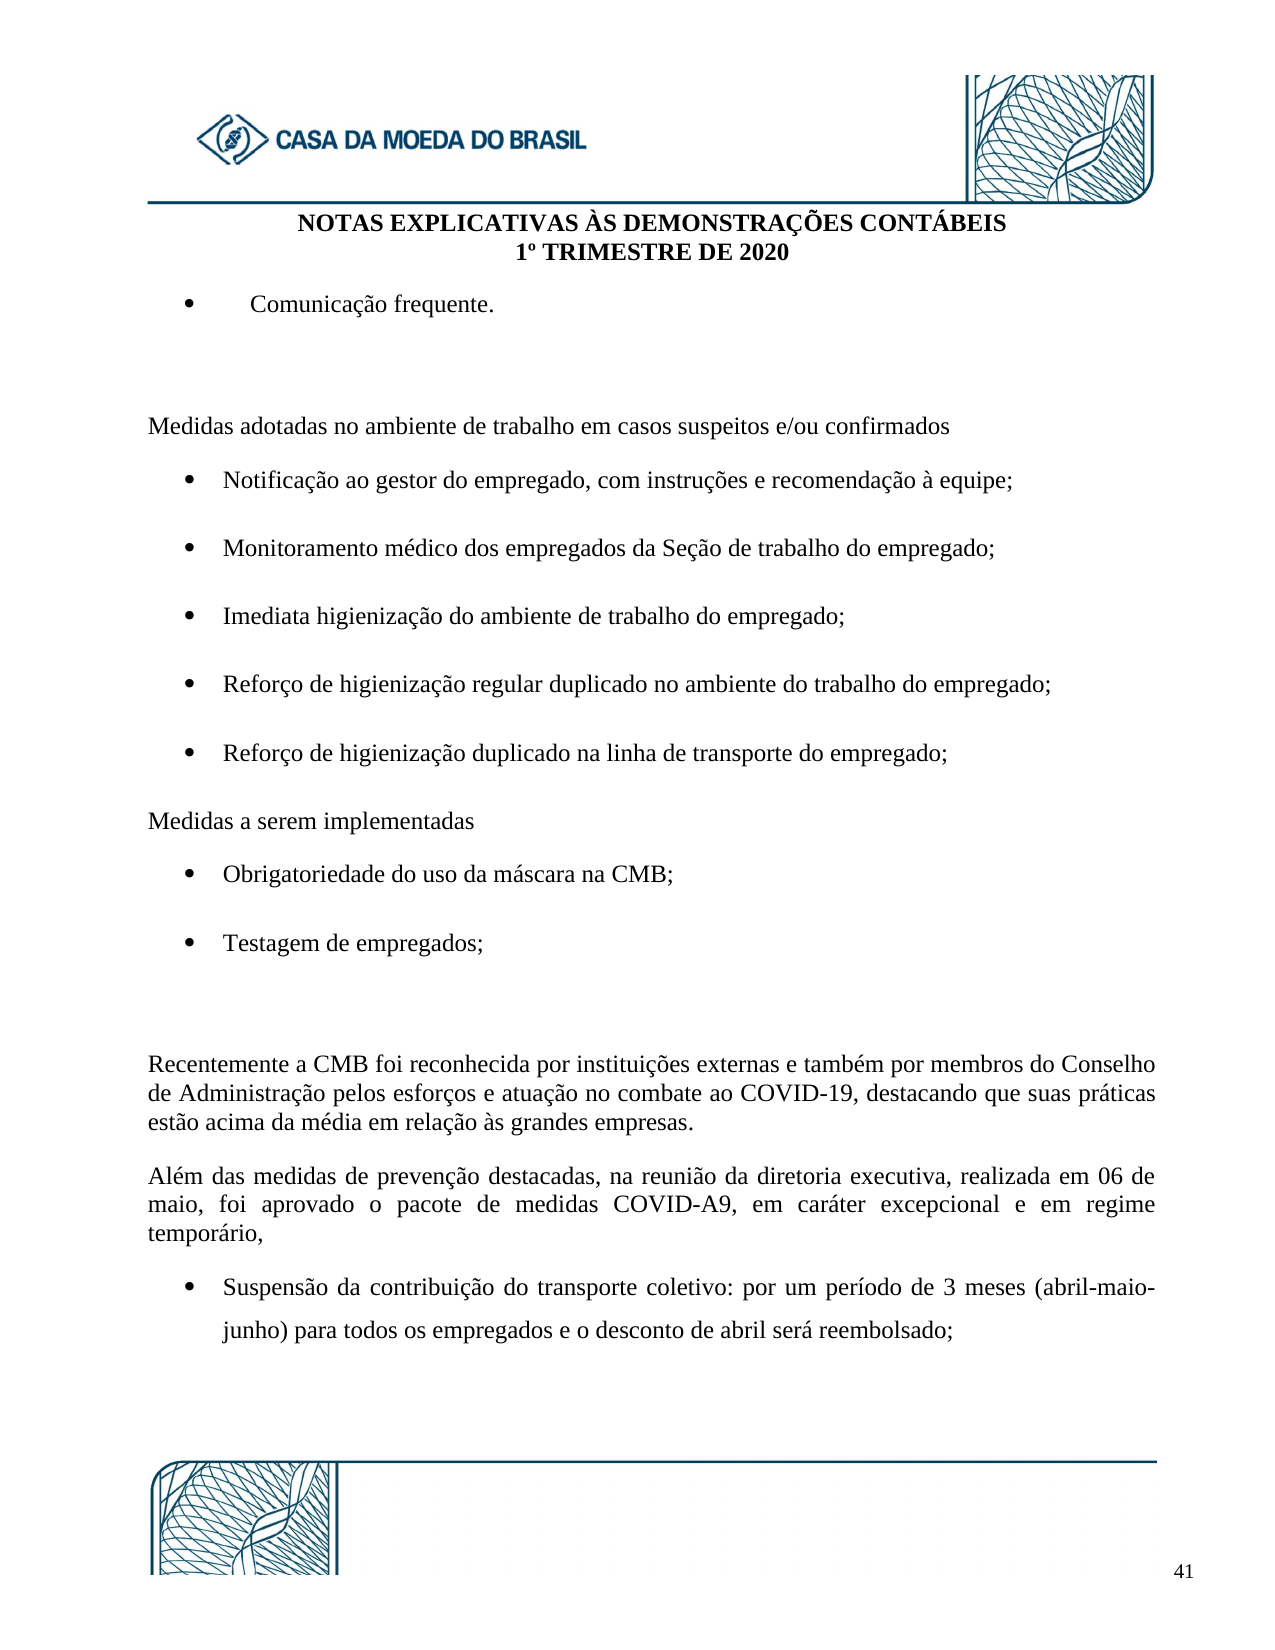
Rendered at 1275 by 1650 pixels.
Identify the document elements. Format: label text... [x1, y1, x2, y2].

list Suspensão da contribuição do transporte coletivo: por um período de 3 meses (abril-maio-junho) para todos os empregados e o desconto de abril será reembolsado; [185, 1272, 1157, 1344]
list Imediata higienização do ambiente de trabalho do empregado; [185, 601, 1157, 630]
list Monitoramento médico dos empregados da Seção de trabalho do empregado; [185, 533, 1157, 562]
list Reforço de higienização regular duplicado no ambiente do trabalho do empregado; [185, 669, 1157, 698]
list Notificação ao gestor do empregado, com instruções e recomendação à equipe; [185, 465, 1157, 494]
text Medidas a serem implementadas [148, 806, 1157, 834]
text Além das medidas de prevenção destacadas, na reunião da diretoria executiva, realizada em 06 de maio, foi aprovado o pacote de medidas COVID-A9, em caráter excepcional e em regime temporário, [148, 1161, 1157, 1247]
text Recentemente a CMB foi reconhecida por instituições externas e também por membros do Conselho de Administração pelos esforços e atuação no combate ao COVID-19, destacando que suas práticas estão acima da média em relação às grandes empresas. [148, 1049, 1157, 1136]
text Medidas adotadas no ambiente de trabalho em casos suspeitos e/ou confirmados [148, 411, 1157, 440]
list Reforço de higienização duplicado na linha de transporte do empregado; [185, 738, 1157, 766]
list Comunicação frequente. [185, 289, 1157, 318]
list Obrigatoriedade do uso da máscara na CMB; [185, 859, 1157, 888]
list Testagem de empregados; [185, 928, 1157, 956]
